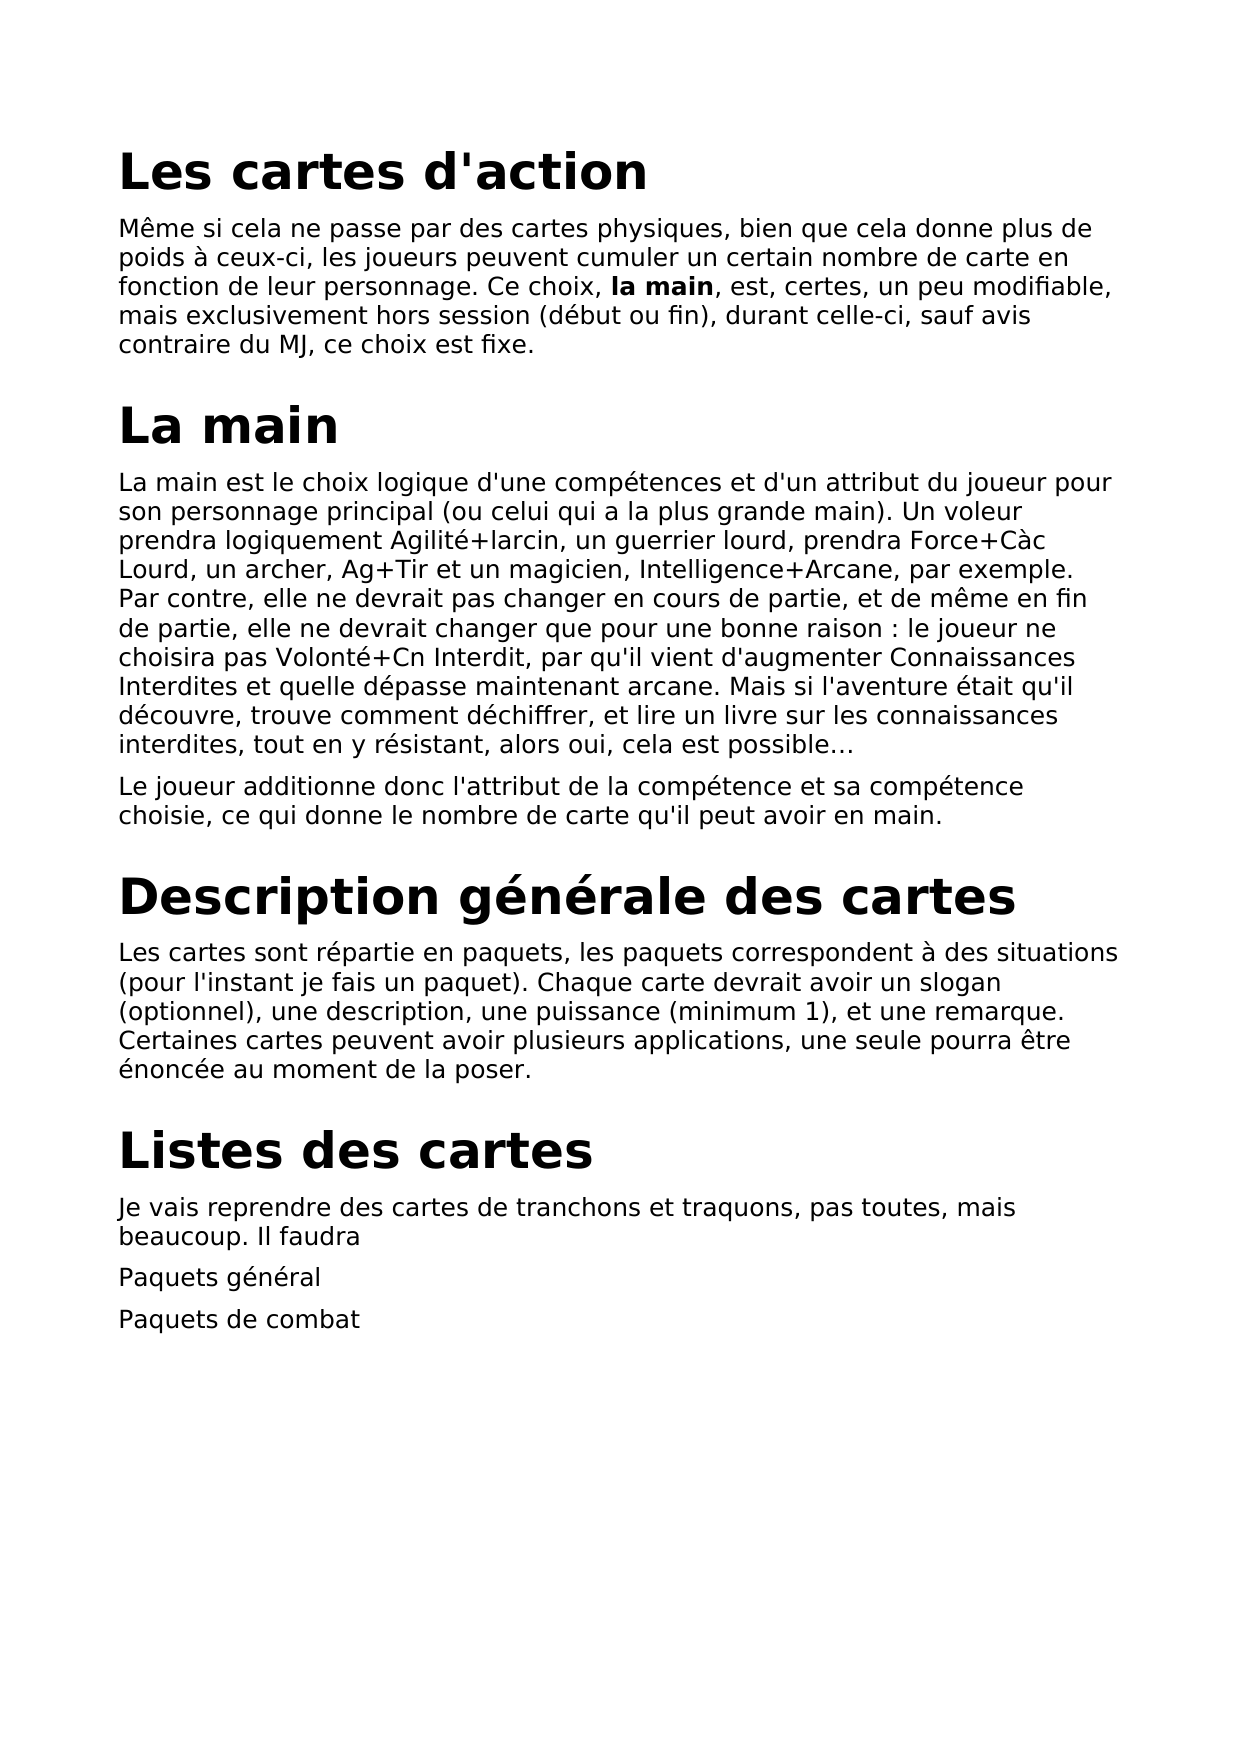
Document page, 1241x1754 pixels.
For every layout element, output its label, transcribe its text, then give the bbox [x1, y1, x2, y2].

subtitle La main [118, 397, 1122, 455]
text Les cartes sont répartie en paquets, les paquets correspondent à des situations (pour l'instant je fais un paquet). Chaque carte devrait avoir un slogan (optionnel), une description, une puissance (minimum 1), et une remarque. Certaines cartes peuvent avoir plusieurs applications, une seule pourra être énoncée au moment de la poser. [118, 939, 1122, 1084]
text Je vais reprendre des cartes de tranchons et traquons, pas toutes, mais beaucoup. Il faudra [118, 1193, 1122, 1251]
text La main est le choix logique d'une compétences et d'un attribut du joueur pour son personnage principal (ou celui qui a la plus grande main). Un voleur prendra logiquement Agilité+larcin, un guerrier lourd, prendra Force+Càc Lourd, un archer, Ag+Tir et un magicien, Intelligence+Arcane, par exemple. Par contre, elle ne devrait pas changer en cours de partie, et de même en fin de partie, elle ne devrait changer que pour une bonne raison : le joueur ne choisira pas Volonté+Cn Interdit, par qu'il vient d'augmenter Connaissances Interdites et quelle dépasse maintenant arcane. Mais si l'aventure était qu'il découvre, trouve comment déchiffrer, et lire un livre sur les connaissances interdites, tout en y résistant, alors oui, cela est possible… [118, 468, 1122, 759]
text Paquets de combat [118, 1305, 1122, 1334]
text Paquets général [118, 1263, 1122, 1293]
subtitle Description générale des cartes [118, 868, 1122, 926]
subtitle Listes des cartes [118, 1122, 1122, 1180]
text Même si cela ne passe par des cartes physiques, bien que cela donne plus de poids à ceux-ci, les joueurs peuvent cumuler un certain nombre de carte en fonction de leur personnage. Ce choix, la main, est, certes, un peu modifiable, mais exclusivement hors session (début ou fin), durant celle-ci, sauf avis contraire du MJ, ce choix est fixe. [118, 214, 1122, 360]
subtitle Les cartes d'action [118, 143, 1122, 201]
text Le joueur additionne donc l'attribut de la compétence et sa compétence choisie, ce qui donne le nombre de carte qu'il peut avoir en main. [118, 772, 1122, 830]
